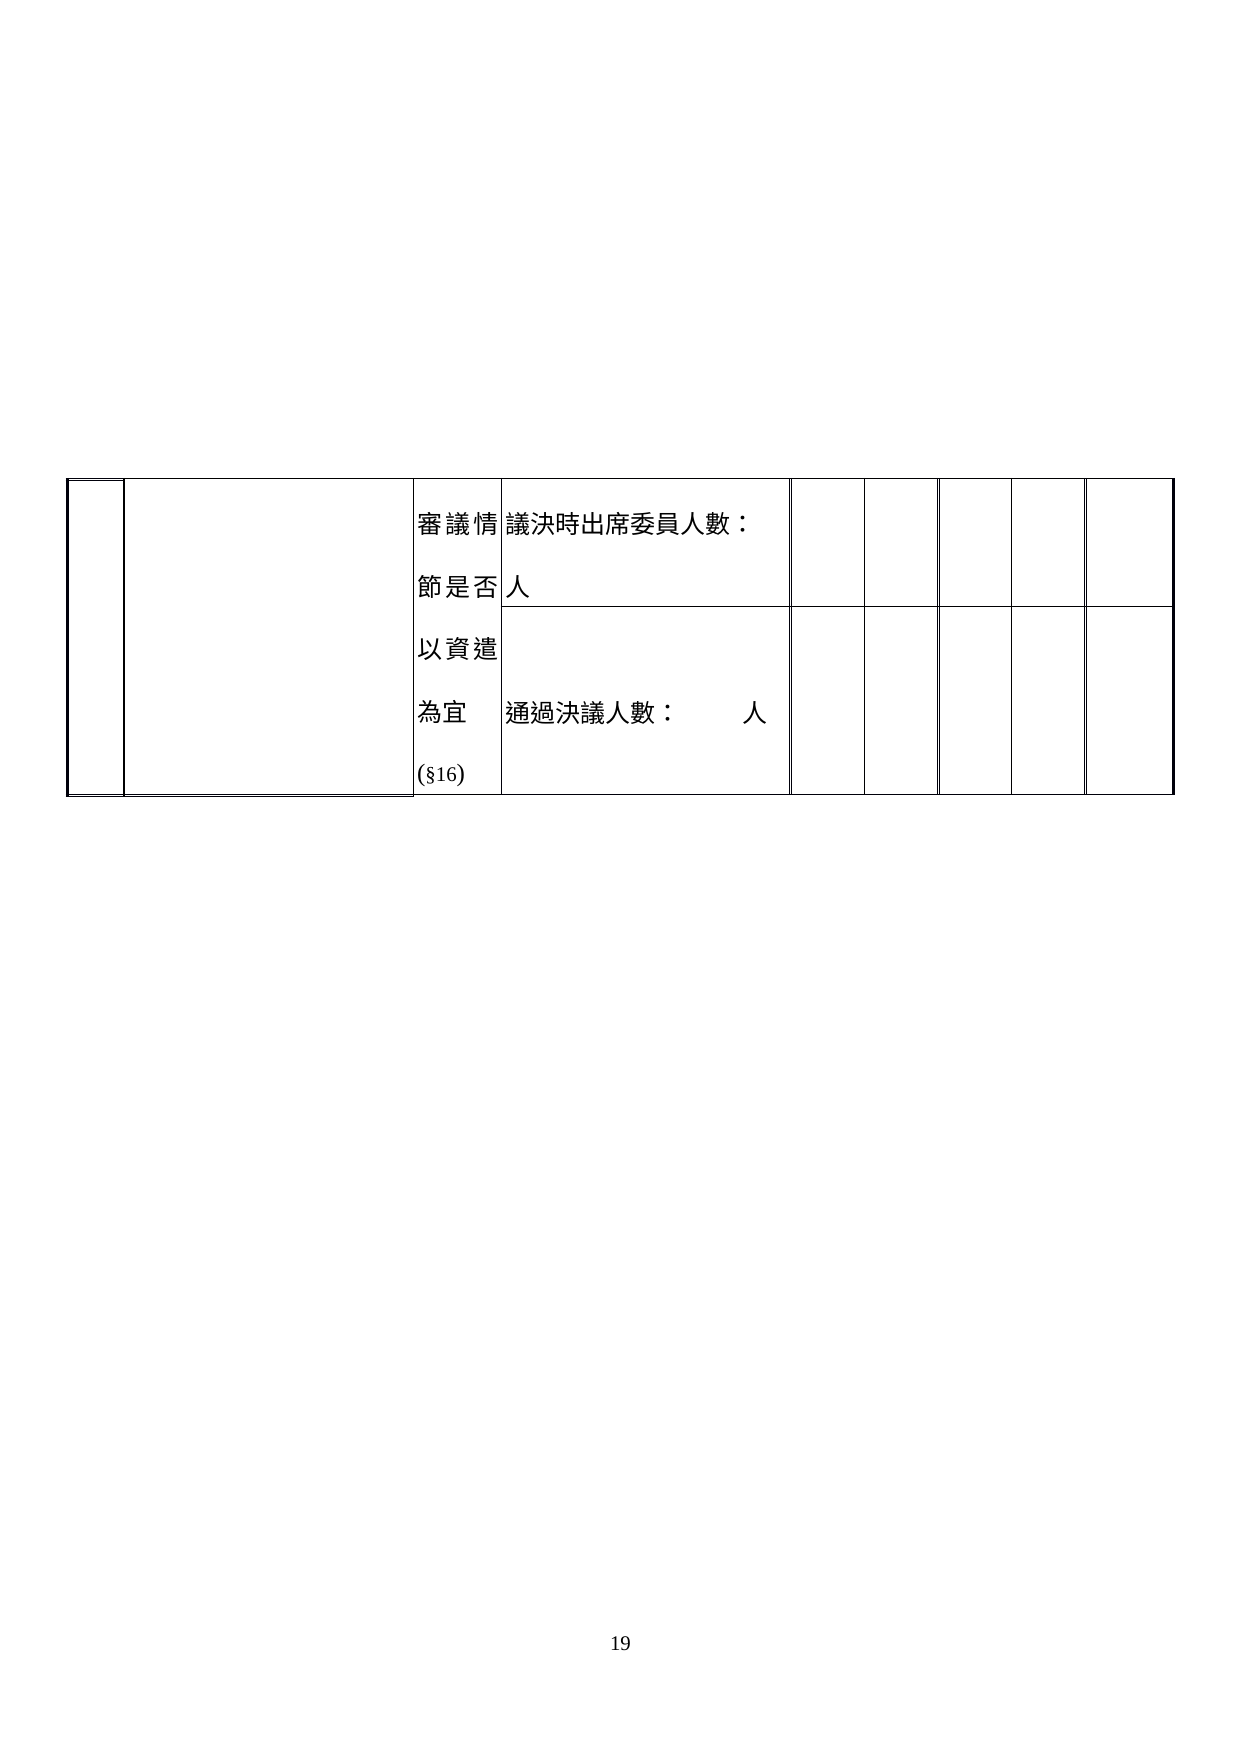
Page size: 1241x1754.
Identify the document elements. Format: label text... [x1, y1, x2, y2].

table_cell [1087, 479, 1172, 606]
table_cell 審議情節是否以資遣為宜 (§16) [414, 479, 501, 793]
table_cell 校級教評會 校級教評會之組成（委員性別比例） 相關人員列席報告 討論、決議與紀錄（出席人數、決議人數、迴避，依據教師法第14條、第15條、第16條、第18條相關條款等規定） 依教師法施行細則第9條規定，給予當事人陳述意見。 學校通知當事人陳述意見時，書面通知中應記載詢問目的（合理揭示審議之事由）、時間、地點、得否委託他人到場或提書面說明及不到場所生之效果等，並注意文書之送達（以足供存證查核方式送達當事人）。 當事人列席教評會陳述之意見及教評會或相關單位對陳述意見之回應，應於會議紀錄中詳實載明。 [125, 479, 413, 793]
table_cell [865, 479, 937, 606]
table_cell 議決時出席委員人數： 人 [502, 479, 789, 606]
table_cell [69, 481, 123, 793]
table_cell [865, 607, 937, 793]
table_cell [940, 479, 1011, 606]
table_cell [1087, 607, 1172, 793]
table_cell [1012, 479, 1084, 606]
table_cell [792, 607, 864, 793]
table_cell [940, 607, 1011, 793]
table_cell 通過決議人數： 人 [502, 607, 789, 793]
table_cell [1012, 607, 1084, 793]
table_cell [792, 479, 864, 606]
